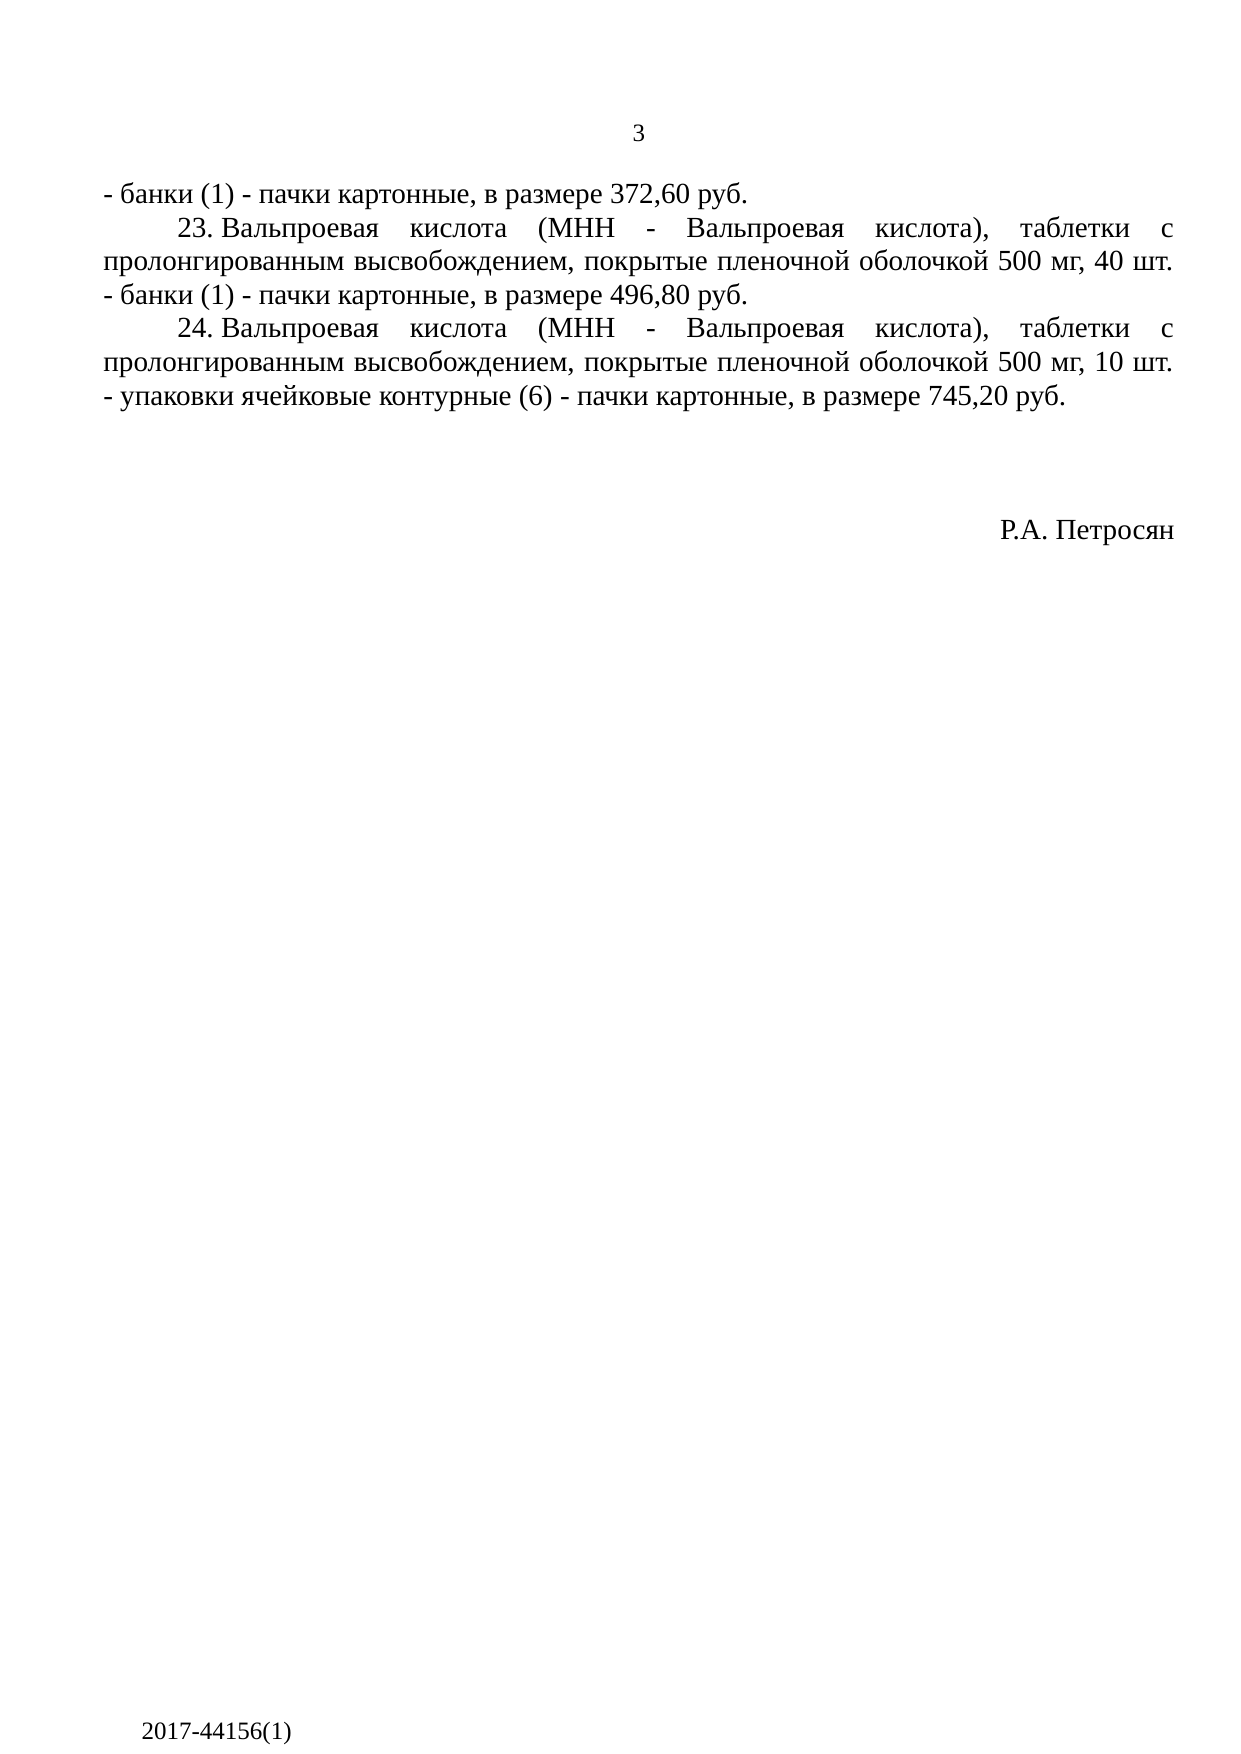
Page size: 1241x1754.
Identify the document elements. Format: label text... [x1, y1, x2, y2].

text 24. Вальпроевая кислота (МНН - Вальпроевая кислота), таблетки с пролонгированным высвобождением, покрытые пленочной оболочкой 500 мг, 10 шт. - упаковки ячейковые контурные (6) - пачки картонные, в размере 745,20 руб. [103, 311, 1174, 411]
text - банки (1) - пачки картонные, в размере 372,60 руб. [103, 176, 1174, 210]
text Р.А. Петросян [103, 512, 1174, 545]
text 23. Вальпроевая кислота (МНН - Вальпроевая кислота), таблетки с пролонгированным высвобождением, покрытые пленочной оболочкой 500 мг, 40 шт. - банки (1) - пачки картонные, в размере 496,80 руб. [103, 210, 1174, 311]
